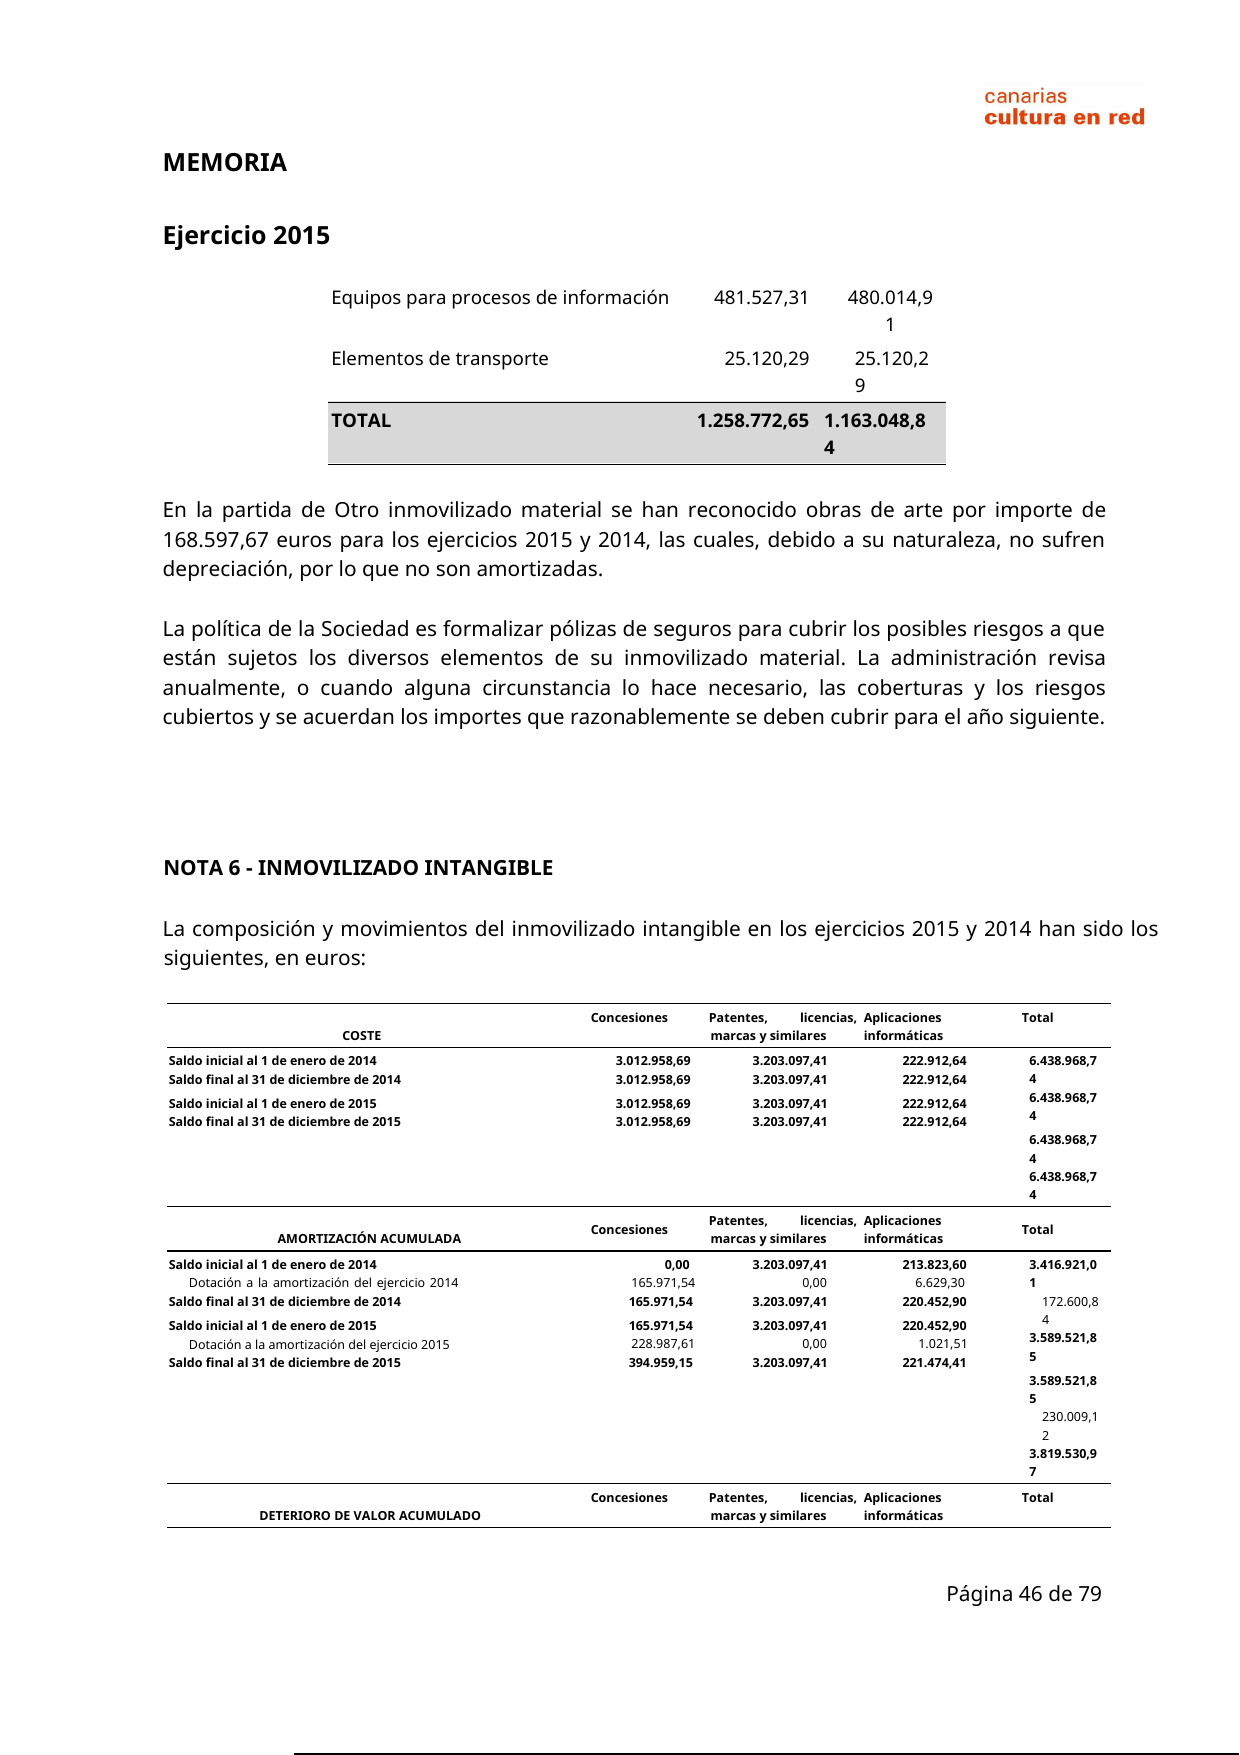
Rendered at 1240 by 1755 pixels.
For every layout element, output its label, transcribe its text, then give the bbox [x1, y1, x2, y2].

table_cell Aplicaciones informáticas [864, 1207, 1022, 1250]
table_cell 3.012.958,69 3.012.958,69 3.012.958,69 3.012.958,69 [591, 1048, 709, 1206]
table_cell 3.203.097,41 0,00 3.203.097,41 3.203.097,41 0,00 3.203.097,41 [709, 1252, 863, 1483]
table_cell 481.527,31 [697, 280, 824, 341]
table_cell 6.438.968,74 6.438.968,74 6.438.968,74 6.438.968,74 [1022, 1048, 1111, 1206]
table_header Total [1022, 1004, 1111, 1047]
table_cell 25.120,29 [697, 341, 824, 401]
table_cell 1.258.772,65 [697, 403, 824, 463]
table_cell TOTAL [328, 403, 697, 463]
table_cell 3.416.921,01 172.600,84 3.589.521,85 3.589.521,85 230.009,12 3.819.530,97 [1022, 1252, 1111, 1483]
table_cell Total [1022, 1484, 1111, 1527]
table_cell Saldo inicial al 1 de enero de 2014 Saldo final al 31 de diciembre de 2014 Saldo inicial al 1 de enero de 2015 Saldo final al 31 de diciembre de 2015 [167, 1048, 591, 1206]
table_cell Concesiones [591, 1207, 709, 1250]
table_cell Concesiones [591, 1484, 709, 1527]
table_cell 480.014,91 [824, 280, 946, 341]
text La composición y movimientos del inmovilizado intangible en los ejercicios 2015 y 2014 han sido los siguientes, en euros: [162, 914, 1161, 971]
table_header Concesiones [591, 1004, 709, 1047]
table_cell Aplicaciones informáticas [864, 1484, 1022, 1527]
table_cell Patentes, licencias, marcas y similares [709, 1207, 863, 1250]
table_cell Total [1022, 1207, 1111, 1250]
table_cell 1.163.048,84 [824, 403, 946, 463]
table_cell 222.912,64 222.912,64 222.912,64 222.912,64 [864, 1048, 1022, 1206]
table_cell 0,00 165.971,54 165.971,54 165.971,54 228.987,61 394.959,15 [591, 1252, 709, 1483]
table_cell Patentes, licencias, marcas y similares [709, 1484, 863, 1527]
table_header COSTE [167, 1004, 591, 1047]
table_cell Elementos de transporte [328, 341, 697, 401]
text NOTA 6 - INMOVILIZADO INTANGIBLE [163, 853, 1161, 882]
table_cell Equipos para procesos de información [328, 280, 697, 341]
table_cell 25.120,29 [824, 341, 946, 401]
table_header Aplicaciones informáticas [864, 1004, 1022, 1047]
table_cell 213.823,60 6.629,30 220.452,90 220.452,90 1.021,51 221.474,41 [864, 1252, 1022, 1483]
text La política de la Sociedad es formalizar pólizas de seguros para cubrir los posibles riesgos a que están sujetos los diversos elementos de su inmovilizado material. La administración revisa anualmente, o cuando alguna circunstancia lo hace necesario, las coberturas y los riesgos cubiertos y se acuerdan los importes que razonablemente se deben cubrir para el año siguiente. [162, 614, 1107, 730]
table_cell AMORTIZACIÓN ACUMULADA [167, 1207, 591, 1250]
table_cell DETERIORO DE VALOR ACUMULADO [167, 1484, 591, 1527]
table_header Patentes, licencias, marcas y similares [709, 1004, 863, 1047]
table_cell 3.203.097,41 3.203.097,41 3.203.097,41 3.203.097,41 [709, 1048, 863, 1206]
text En la partida de Otro inmovilizado material se han reconocido obras de arte por importe de 168.597,67 euros para los ejercicios 2015 y 2014, las cuales, debido a su naturaleza, no sufren depreciación, por lo que no son amortizadas. [162, 496, 1107, 582]
table_cell Saldo inicial al 1 de enero de 2014 Dotación a la amortización del ejercicio 2014 Saldo final al 31 de diciembre de 2014 Saldo inicial al 1 de enero de 2015 Dotación a la amortización del ejercicio 2015 Saldo final al 31 de diciembre de 2015 [167, 1252, 591, 1483]
